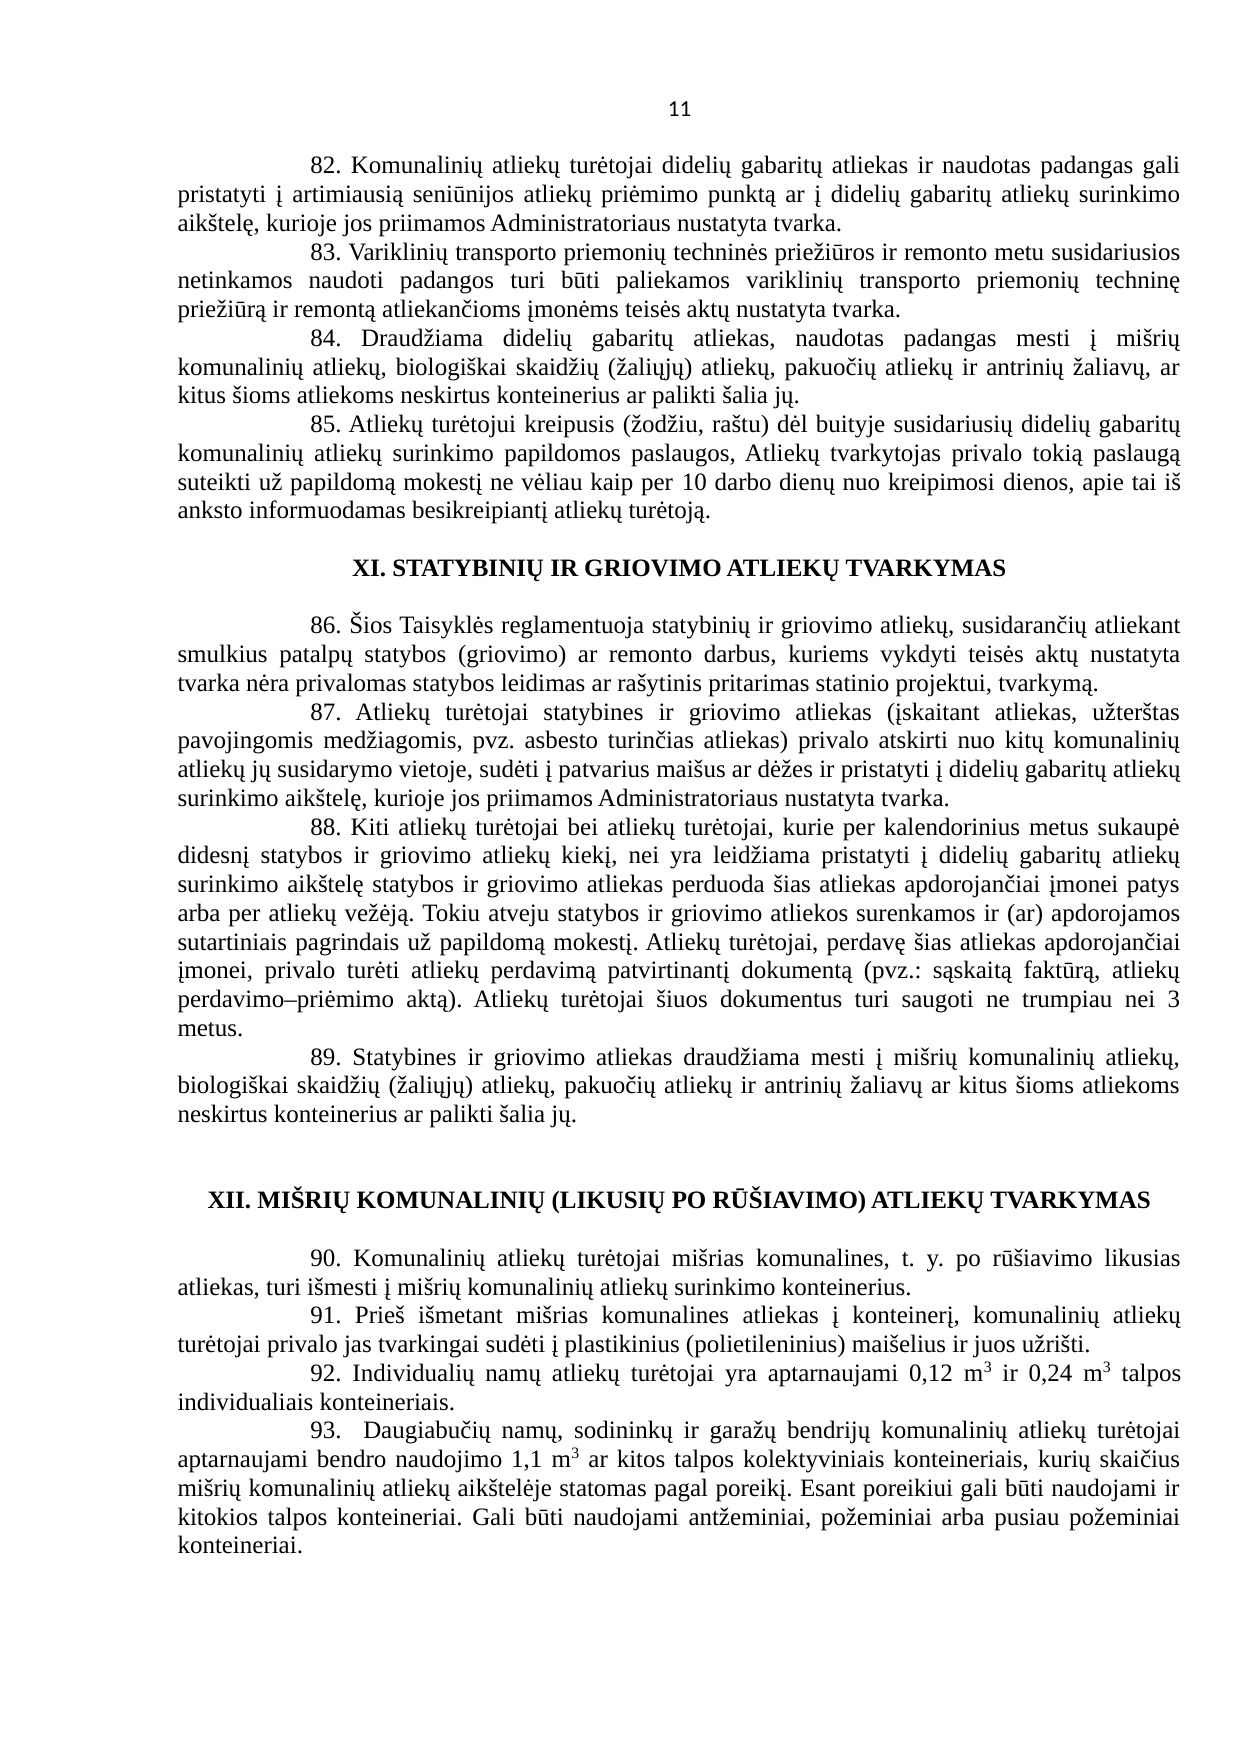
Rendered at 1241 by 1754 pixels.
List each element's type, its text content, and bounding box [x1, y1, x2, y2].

text XII. MIŠRIŲ KOMUNALINIŲ (LIKUSIŲ PO RŪŠIAVIMO) ATLIEKŲ TVARKYMAS [177, 1185, 1181, 1214]
text 92. Individualių namų atliekų turėtojai yra aptarnaujami 0,12 m3 ir 0,24 m3 talpos individualiais konteineriais. [177, 1358, 1181, 1415]
text 86. Šios Taisyklės reglamentuoja statybinių ir griovimo atliekų, susidarančių atliekant smulkius patalpų statybos (griovimo) ar remonto darbus, kuriems vykdyti teisės aktų nustatyta tvarka nėra privalomas statybos leidimas ar rašytinis pritarimas statinio projektui, tvarkymą. [177, 610, 1181, 697]
text 91. Prieš išmetant mišrias komunalines atliekas į konteinerį, komunalinių atliekų turėtojai privalo jas tvarkingai sudėti į plastikinius (polietileninius) maišelius ir juos užrišti. [177, 1300, 1181, 1358]
text 90. Komunalinių atliekų turėtojai mišrias komunalines, t. y. po rūšiavimo likusias atliekas, turi išmesti į mišrių komunalinių atliekų surinkimo konteinerius. [177, 1243, 1181, 1300]
text 82. Komunalinių atliekų turėtojai didelių gabaritų atliekas ir naudotas padangas gali pristatyti į artimiausią seniūnijos atliekų priėmimo punktą ar į didelių gabaritų atliekų surinkimo aikštelę, kurioje jos priimamos Administratoriaus nustatyta tvarka. [177, 150, 1181, 237]
text 83. Variklinių transporto priemonių techninės priežiūros ir remonto metu susidariusios netinkamos naudoti padangos turi būti paliekamos variklinių transporto priemonių techninę priežiūrą ir remontą atliekančioms įmonėms teisės aktų nustatyta tvarka. [177, 237, 1181, 323]
text XI. STATYBINIŲ IR GRIOVIMO ATLIEKŲ TVARKYMAS [177, 553, 1181, 582]
text 89. Statybines ir griovimo atliekas draudžiama mesti į mišrių komunalinių atliekų, biologiškai skaidžių (žaliųjų) atliekų, pakuočių atliekų ir antrinių žaliavų ar kitus šioms atliekoms neskirtus konteinerius ar palikti šalia jų. [177, 1042, 1181, 1128]
text 88. Kiti atliekų turėtojai bei atliekų turėtojai, kurie per kalendorinius metus sukaupė didesnį statybos ir griovimo atliekų kiekį, nei yra leidžiama pristatyti į didelių gabaritų atliekų surinkimo aikštelę statybos ir griovimo atliekas perduoda šias atliekas apdorojančiai įmonei patys arba per atliekų vežėją. Tokiu atveju statybos ir griovimo atliekos surenkamos ir (ar) apdorojamos sutartiniais pagrindais už papildomą mokestį. Atliekų turėtojai, perdavę šias atliekas apdorojančiai įmonei, privalo turėti atliekų perdavimą patvirtinantį dokumentą (pvz.: sąskaitą faktūrą, atliekų perdavimo–priėmimo aktą). Atliekų turėtojai šiuos dokumentus turi saugoti ne trumpiau nei 3 metus. [177, 812, 1181, 1042]
text 87. Atliekų turėtojai statybines ir griovimo atliekas (įskaitant atliekas, užterštas pavojingomis medžiagomis, pvz. asbesto turinčias atliekas) privalo atskirti nuo kitų komunalinių atliekų jų susidarymo vietoje, sudėti į patvarius maišus ar dėžes ir pristatyti į didelių gabaritų atliekų surinkimo aikštelę, kurioje jos priimamos Administratoriaus nustatyta tvarka. [177, 697, 1181, 812]
text 93. Daugiabučių namų, sodininkų ir garažų bendrijų komunalinių atliekų turėtojai aptarnaujami bendro naudojimo 1,1 m3 ar kitos talpos kolektyviniais konteineriais, kurių skaičius mišrių komunalinių atliekų aikštelėje statomas pagal poreikį. Esant poreikiui gali būti naudojami ir kitokios talpos konteineriai. Gali būti naudojami antžeminiai, požeminiai arba pusiau požeminiai konteineriai. [177, 1415, 1181, 1559]
text 84. Draudžiama didelių gabaritų atliekas, naudotas padangas mesti į mišrių komunalinių atliekų, biologiškai skaidžių (žaliųjų) atliekų, pakuočių atliekų ir antrinių žaliavų, ar kitus šioms atliekoms neskirtus konteinerius ar palikti šalia jų. [177, 323, 1181, 409]
text 85. Atliekų turėtojui kreipusis (žodžiu, raštu) dėl buityje susidariusių didelių gabaritų komunalinių atliekų surinkimo papildomos paslaugos, Atliekų tvarkytojas privalo tokią paslaugą suteikti už papildomą mokestį ne vėliau kaip per 10 darbo dienų nuo kreipimosi dienos, apie tai iš anksto informuodamas besikreipiantį atliekų turėtoją. [177, 409, 1181, 524]
